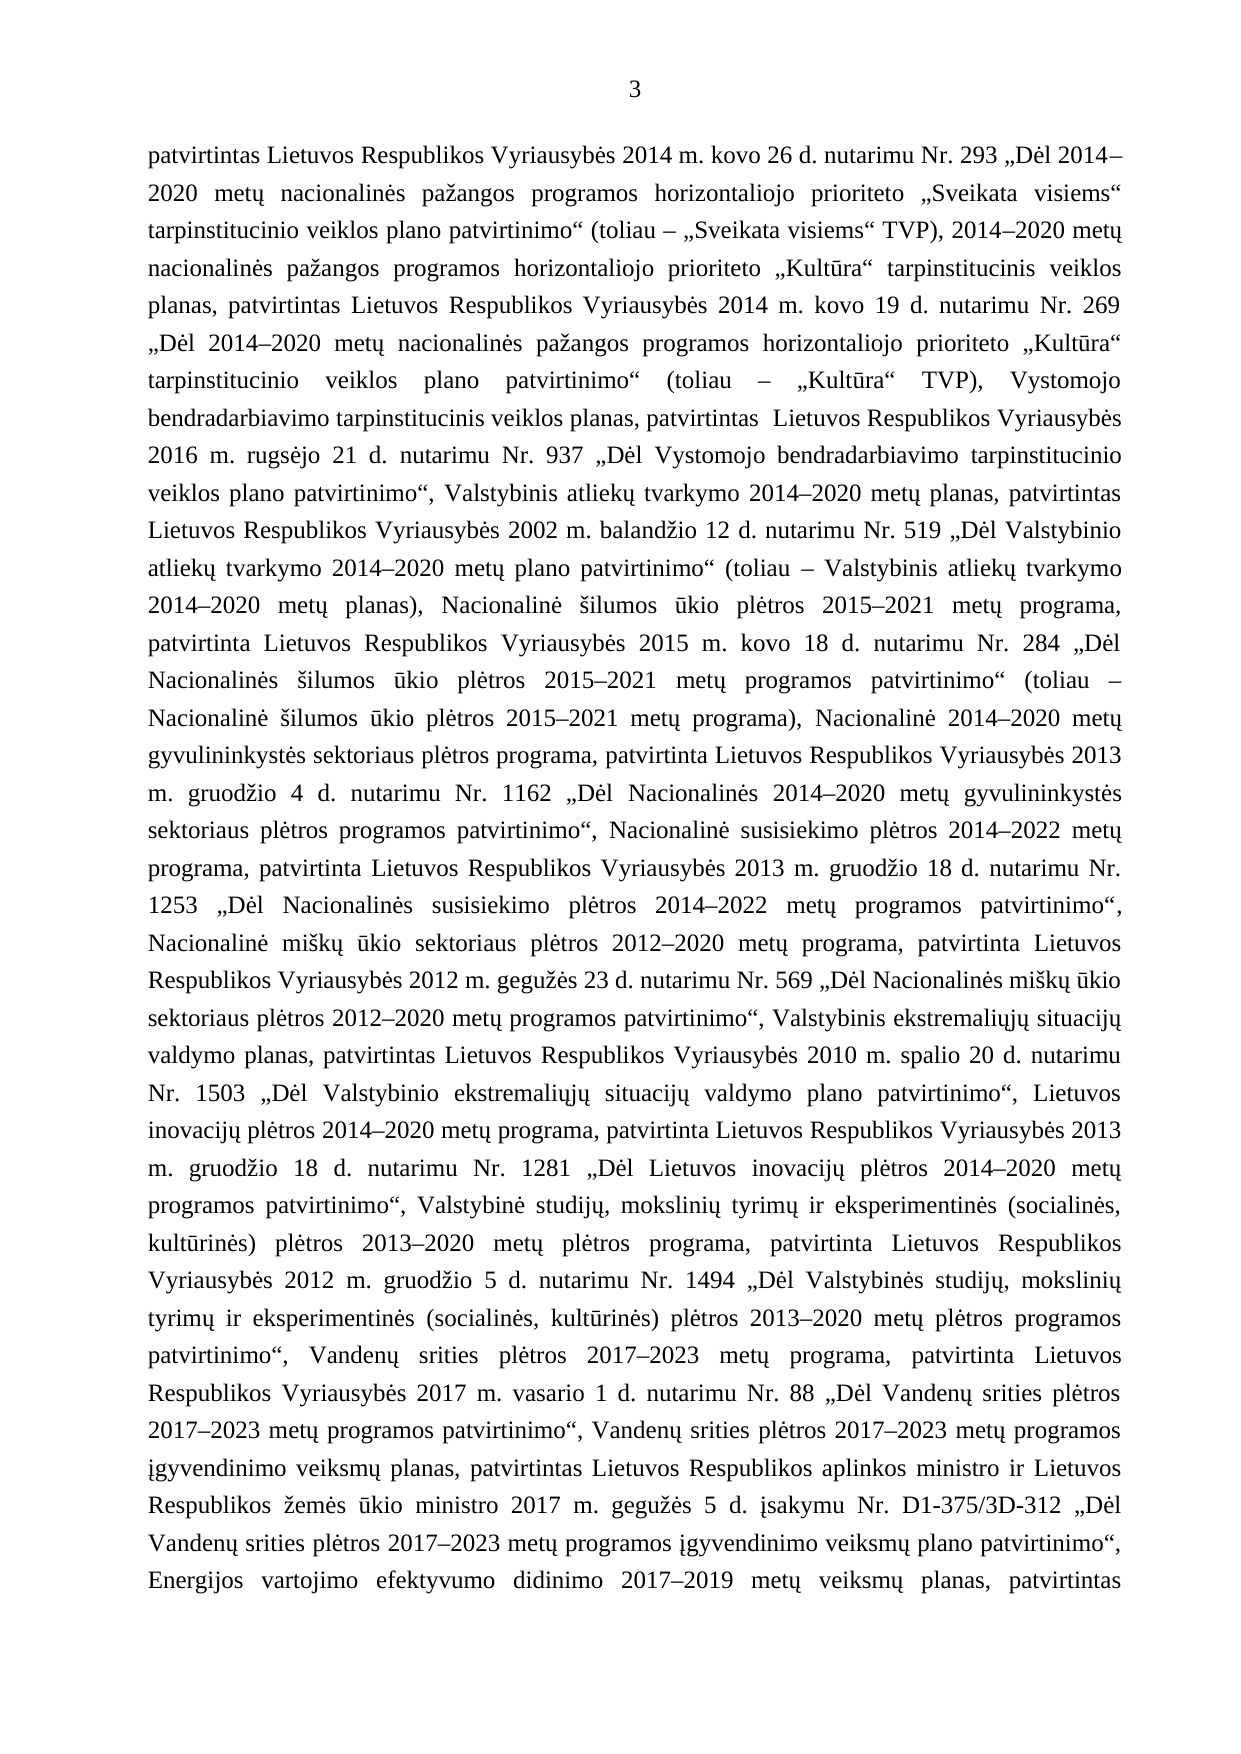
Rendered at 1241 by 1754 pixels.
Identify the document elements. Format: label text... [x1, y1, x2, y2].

text patvirtintas Lietuvos Respublikos Vyriausybės 2014 m. kovo 26 d. nutarimu Nr. 293 „Dėl 2014–2020 metų nacionalinės pažangos programos horizontaliojo prioriteto „Sveikata visiems“ tarpinstitucinio veiklos plano patvirtinimo“ (toliau – „Sveikata visiems“ TVP), 2014–2020 metų nacionalinės pažangos programos horizontaliojo prioriteto „Kultūra“ tarpinstitucinis veiklos planas, patvirtintas Lietuvos Respublikos Vyriausybės 2014 m. kovo 19 d. nutarimu Nr. 269 „Dėl 2014–2020 metų nacionalinės pažangos programos horizontaliojo prioriteto „Kultūra“ tarpinstitucinio veiklos plano patvirtinimo“ (toliau – „Kultūra“ TVP), Vystomojo bendradarbiavimo tarpinstitucinis veiklos planas, patvirtintas Lietuvos Respublikos Vyriausybės 2016 m. rugsėjo 21 d. nutarimu Nr. 937 „Dėl Vystomojo bendradarbiavimo tarpinstitucinio veiklos plano patvirtinimo“, Valstybinis atliekų tvarkymo 2014–2020 metų planas, patvirtintas Lietuvos Respublikos Vyriausybės 2002 m. balandžio 12 d. nutarimu Nr. 519 „Dėl Valstybinio atliekų tvarkymo 2014–2020 metų plano patvirtinimo“ (toliau – Valstybinis atliekų tvarkymo 2014–2020 metų planas), Nacionalinė šilumos ūkio plėtros 2015–2021 metų programa, patvirtinta Lietuvos Respublikos Vyriausybės 2015 m. kovo 18 d. nutarimu Nr. 284 „Dėl Nacionalinės šilumos ūkio plėtros 2015–2021 metų programos patvirtinimo“ (toliau – Nacionalinė šilumos ūkio plėtros 2015–2021 metų programa), Nacionalinė 2014–2020 metų gyvulininkystės sektoriaus plėtros programa, patvirtinta Lietuvos Respublikos Vyriausybės 2013 m. gruodžio 4 d. nutarimu Nr. 1162 „Dėl Nacionalinės 2014–2020 metų gyvulininkystės sektoriaus plėtros programos patvirtinimo“, Nacionalinė susisiekimo plėtros 2014–2022 metų programa, patvirtinta Lietuvos Respublikos Vyriausybės 2013 m. gruodžio 18 d. nutarimu Nr. 1253 „Dėl Nacionalinės susisiekimo plėtros 2014–2022 metų programos patvirtinimo“, Nacionalinė miškų ūkio sektoriaus plėtros 2012–2020 metų programa, patvirtinta Lietuvos Respublikos Vyriausybės 2012 m. gegužės 23 d. nutarimu Nr. 569 „Dėl Nacionalinės miškų ūkio sektoriaus plėtros 2012–2020 metų programos patvirtinimo“, Valstybinis ekstremaliųjų situacijų valdymo planas, patvirtintas Lietuvos Respublikos Vyriausybės 2010 m. spalio 20 d. nutarimu Nr. 1503 „Dėl Valstybinio ekstremaliųjų situacijų valdymo plano patvirtinimo“, Lietuvos inovacijų plėtros 2014–2020 metų programa, patvirtinta Lietuvos Respublikos Vyriausybės 2013 m. gruodžio 18 d. nutarimu Nr. 1281 „Dėl Lietuvos inovacijų plėtros 2014–2020 metų programos patvirtinimo“, Valstybinė studijų, mokslinių tyrimų ir eksperimentinės (socialinės, kultūrinės) plėtros 2013–2020 metų plėtros programa, patvirtinta Lietuvos Respublikos Vyriausybės 2012 m. gruodžio 5 d. nutarimu Nr. 1494 „Dėl Valstybinės studijų, mokslinių tyrimų ir eksperimentinės (socialinės, kultūrinės) plėtros 2013–2020 metų plėtros programos patvirtinimo“, Vandenų srities plėtros 2017–2023 metų programa, patvirtinta Lietuvos Respublikos Vyriausybės 2017 m. vasario 1 d. nutarimu Nr. 88 „Dėl Vandenų srities plėtros 2017–2023 metų programos patvirtinimo“, Vandenų srities plėtros 2017–2023 metų programos įgyvendinimo veiksmų planas, patvirtintas Lietuvos Respublikos aplinkos ministro ir Lietuvos Respublikos žemės ūkio ministro 2017 m. gegužės 5 d. įsakymu Nr. D1-375/3D-312 „Dėl Vandenų srities plėtros 2017–2023 metų programos įgyvendinimo veiksmų plano patvirtinimo“, Energijos vartojimo efektyvumo didinimo 2017–2019 metų veiksmų planas, patvirtintas [148, 131, 1122, 1594]
